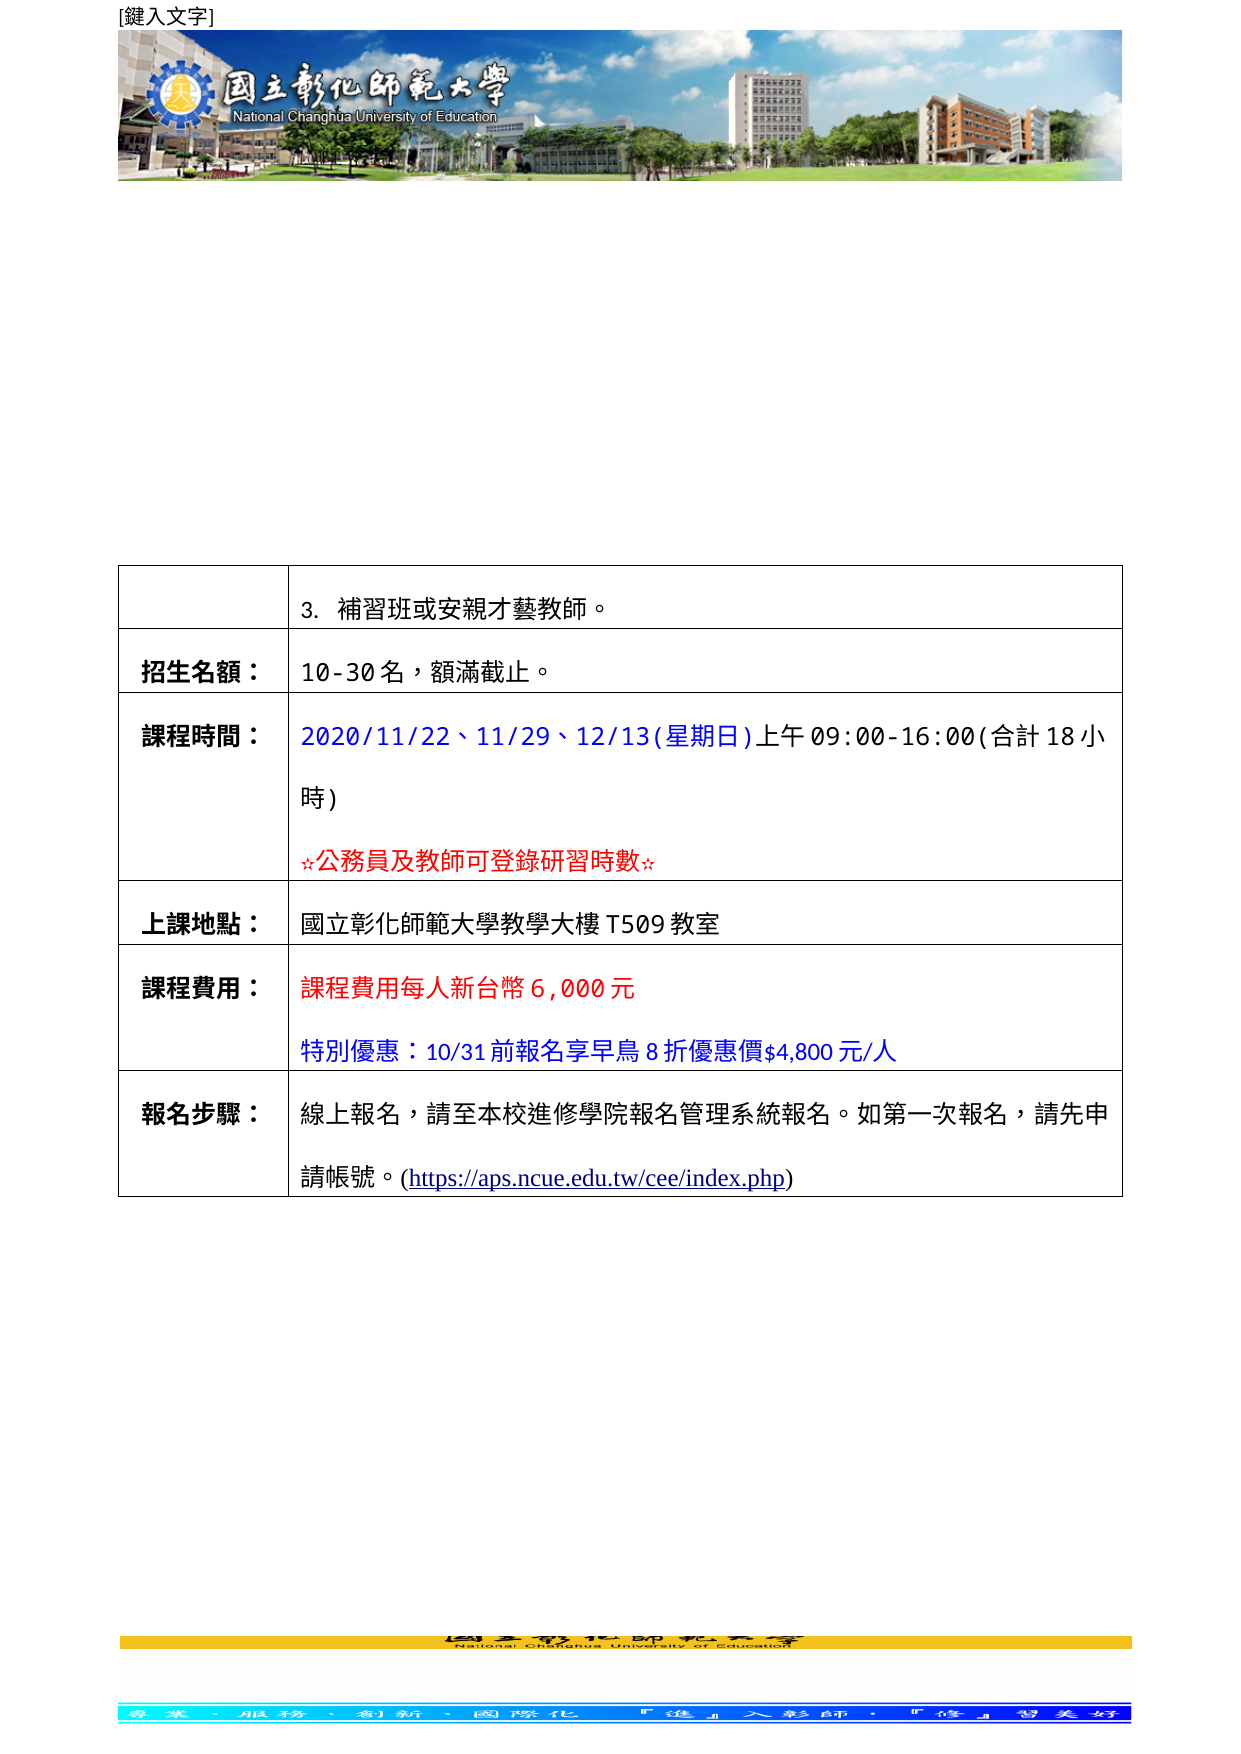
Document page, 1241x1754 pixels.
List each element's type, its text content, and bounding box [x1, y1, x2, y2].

table_cell 國立彰化師範大學教學大樓T509教室 [289, 881, 1122, 944]
table_cell 線上報名，請至本校進修學院報名管理系統報名。如第一次報名，請先申請帳號。(https://aps.ncue.edu.tw/cee/index.php) [289, 1071, 1122, 1196]
table_cell 2020/11/22、11/29、12/13(星期日)上午09:00-16:00(合計18小時) ✫公務員及教師可登錄研習時數✫ [289, 693, 1122, 880]
table_cell 報名步驟： [119, 1071, 288, 1196]
table_cell 課程時間： [119, 693, 288, 880]
table_cell 課程費用： [119, 945, 288, 1070]
table_cell 上課地點： [119, 881, 288, 944]
table_cell [119, 566, 288, 628]
table_cell 招生名額： [119, 629, 288, 692]
table_cell 課程費用每人新台幣6,000元 特別優惠：10/31前報名享早鳥8折優惠價$4,800元/人 [289, 945, 1122, 1070]
table_cell 對音樂治療有興趣者、欲將音樂治療融入教學工作者。 適合學校輔導老師、心理諮商師、特殊教育師資、社福機構講師。 補習班或安親才藝教師。 [289, 566, 1122, 628]
table_cell 10-30名，額滿截止。 [289, 629, 1122, 692]
